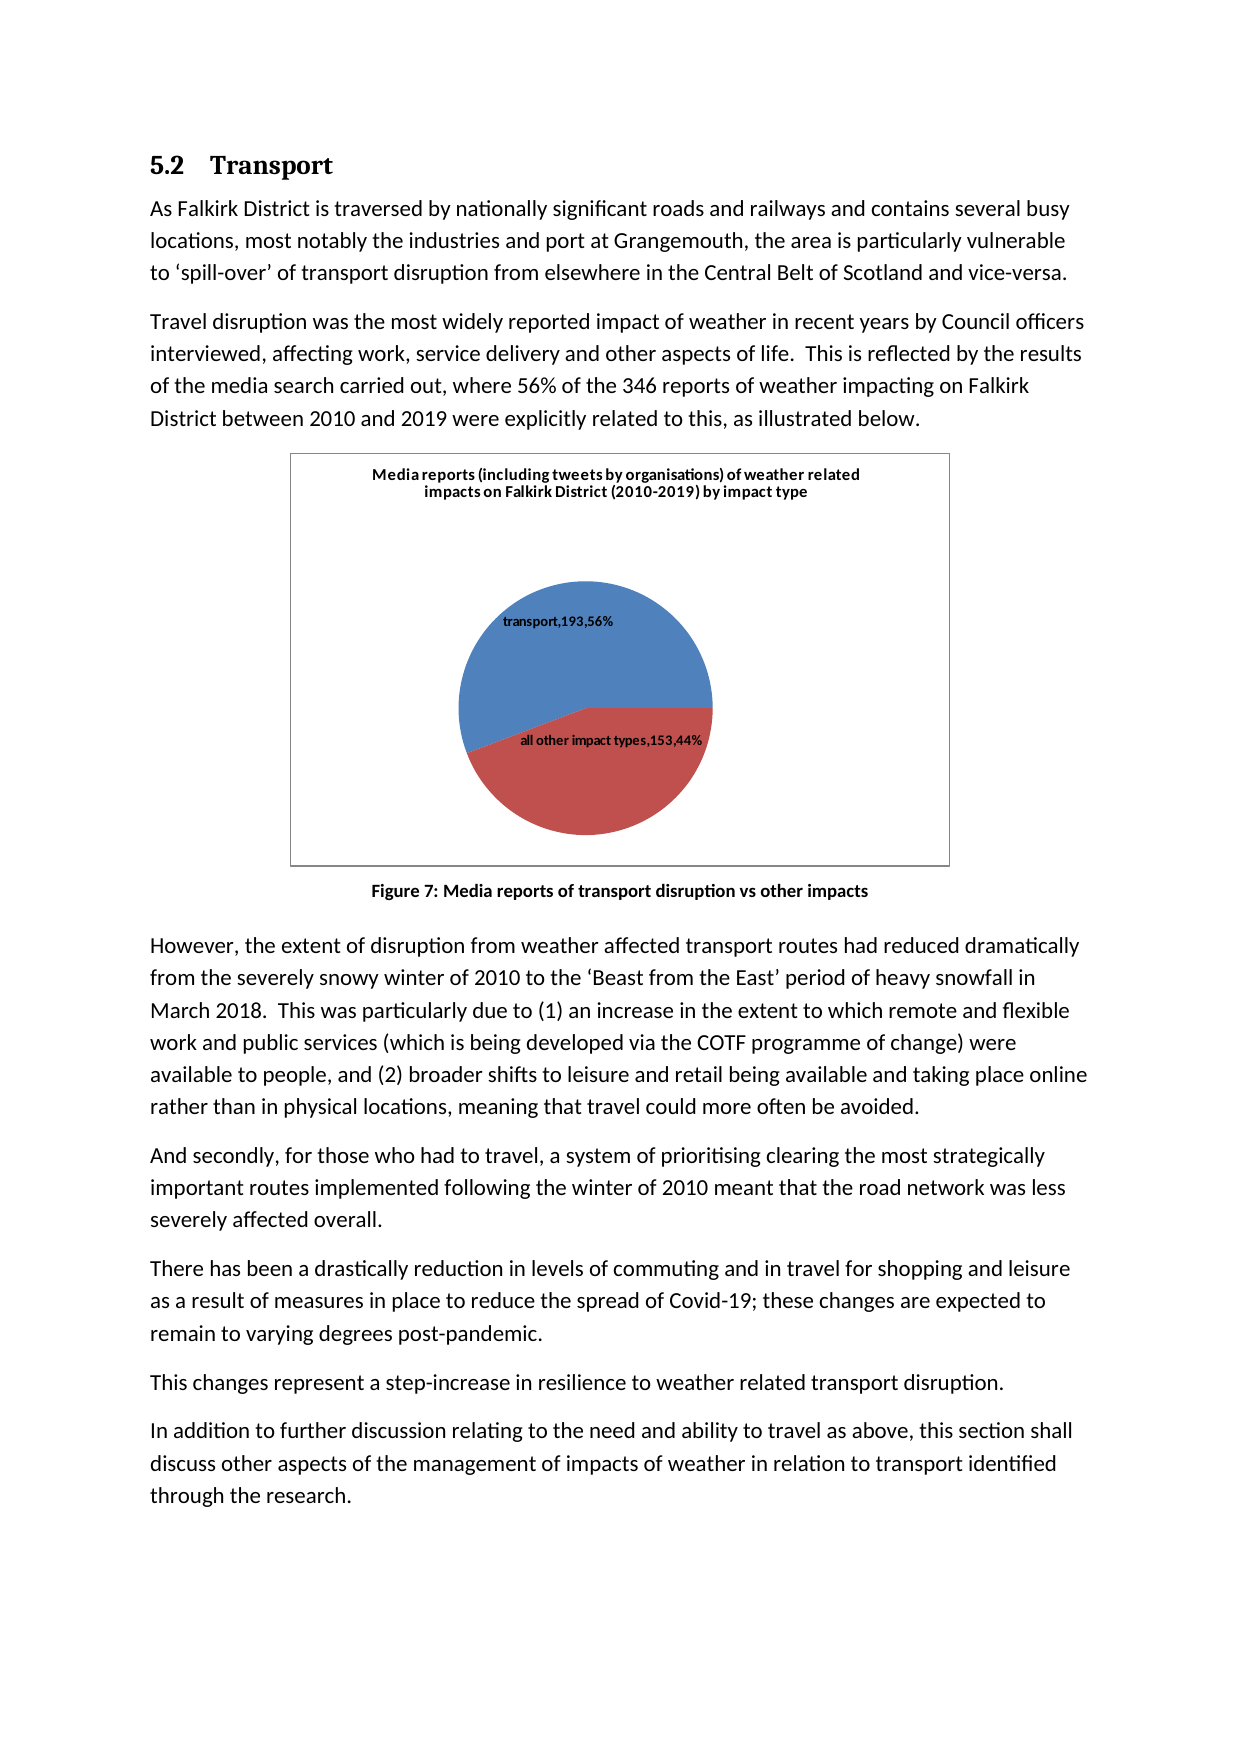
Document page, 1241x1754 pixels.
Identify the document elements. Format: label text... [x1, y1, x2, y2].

text Travel disruption was the most widely reported impact of weather in recent years by Council officers interviewed, affecting work, service delivery and other aspects of life. This is reflected by the results of the media search carried out, where 56% of the 346 reports of weather impacting on Falkirk District between 2010 and 2019 were explicitly related to this, as illustrated below. [150, 307, 1090, 432]
text However, the extent of disruption from weather affected transport routes had reduced dramatically from the severely snowy winter of 2010 to the ‘Beast from the East’ period of heavy snowfall in March 2018. This was particularly due to (1) an increase in the extent to which remote and flexible work and public services (which is being developed via the COTF programme of change) were available to people, and (2) broader shifts to leisure and retail being available and taking place online rather than in physical locations, meaning that travel could more often be avoided. [150, 931, 1090, 1120]
text And secondly, for those who had to travel, a system of prioritising clearing the most strategically important routes implemented following the winter of 2010 meant that the road network was less severely affected overall. [150, 1141, 1090, 1233]
text As Falkirk District is traversed by nationally significant roads and railways and contains several busy locations, most notably the industries and port at Grangemouth, the area is particularly vulnerable to ‘spill-over’ of transport disruption from elsewhere in the Central Belt of Scotland and vice-versa. [150, 194, 1090, 286]
text There has been a drastically reduction in levels of commuting and in travel for shopping and leisure as a result of measures in place to reduce the spread of Covid-19; these changes are expected to remain to varying degrees post-pandemic. [150, 1254, 1090, 1347]
text In addition to further discussion relating to the need and ability to travel as above, this section shall discuss other aspects of the management of impacts of weather in relation to transport identified through the research. [150, 1416, 1090, 1509]
text Figure 7: Media reports of transport disruption vs other impacts [150, 879, 1090, 902]
subtitle Transport [150, 150, 1090, 181]
text This changes represent a step-increase in resilience to weather related transport disruption. [150, 1368, 1090, 1396]
